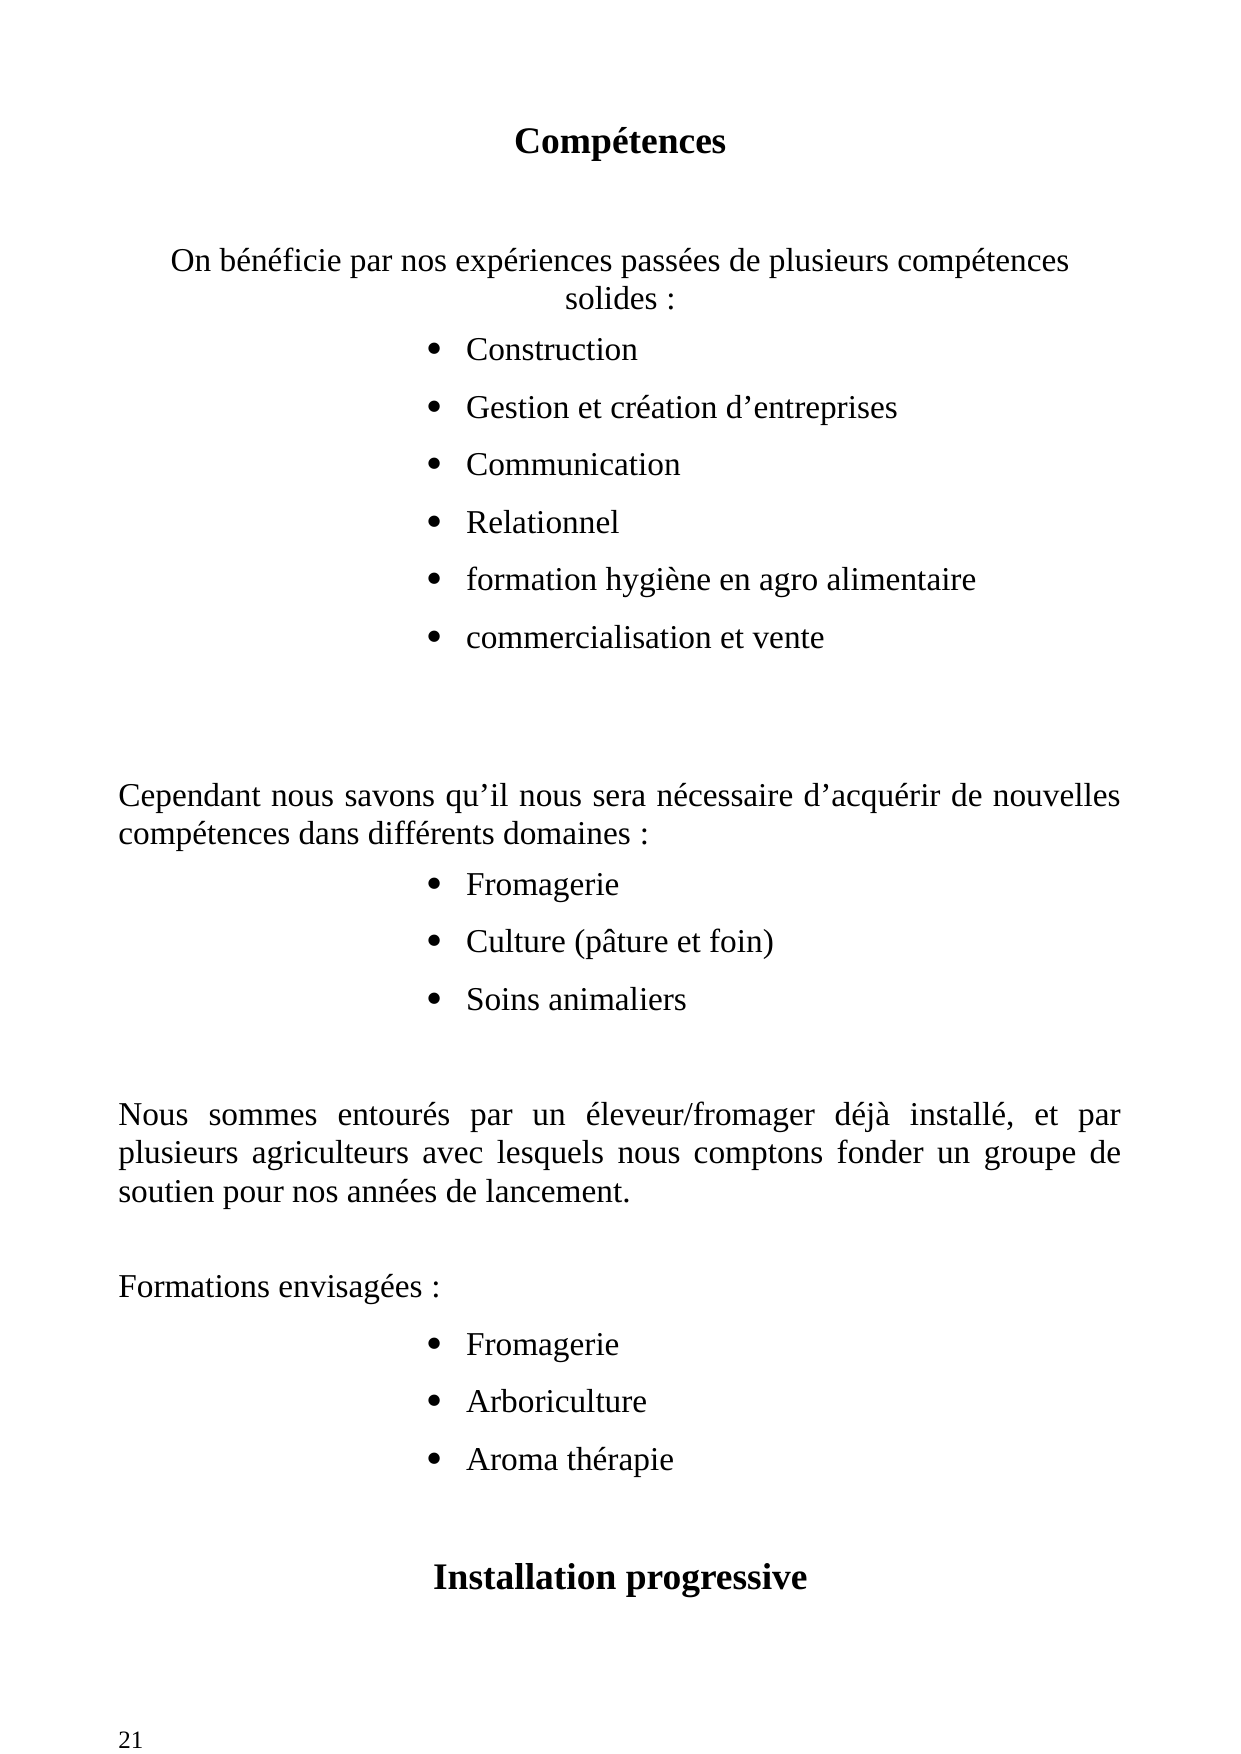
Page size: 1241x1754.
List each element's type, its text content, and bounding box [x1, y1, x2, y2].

text Compétences [118, 118, 1122, 161]
list commercialisation et vente [428, 617, 1122, 655]
text Cependant nous savons qu’il nous sera nécessaire d’acquérir de nouvelles compétences dans différents domaines : [118, 775, 1122, 852]
list Culture (pâture et foin) [428, 922, 1122, 960]
list Aroma thérapie [428, 1439, 1122, 1478]
list Soins animaliers [428, 979, 1122, 1018]
text On bénéficie par nos expériences passées de plusieurs compétences solides : [118, 240, 1122, 317]
list Construction [428, 329, 1122, 368]
text Installation progressive [118, 1554, 1122, 1597]
list Fromagerie [428, 864, 1122, 903]
text Nous sommes entourés par un éleveur/fromager déjà installé, et par plusieurs agriculteurs avec lesquels nous comptons fonder un groupe de soutien pour nos années de lancement. [118, 1094, 1122, 1209]
list Arboriculture [428, 1382, 1122, 1420]
list formation hygiène en agro alimentaire [428, 559, 1122, 598]
list Communication [428, 444, 1122, 483]
text Formations envisagées : [118, 1267, 1122, 1305]
list Gestion et création d’entreprises [428, 387, 1122, 425]
list Relationnel [428, 502, 1122, 540]
list Fromagerie [428, 1324, 1122, 1363]
